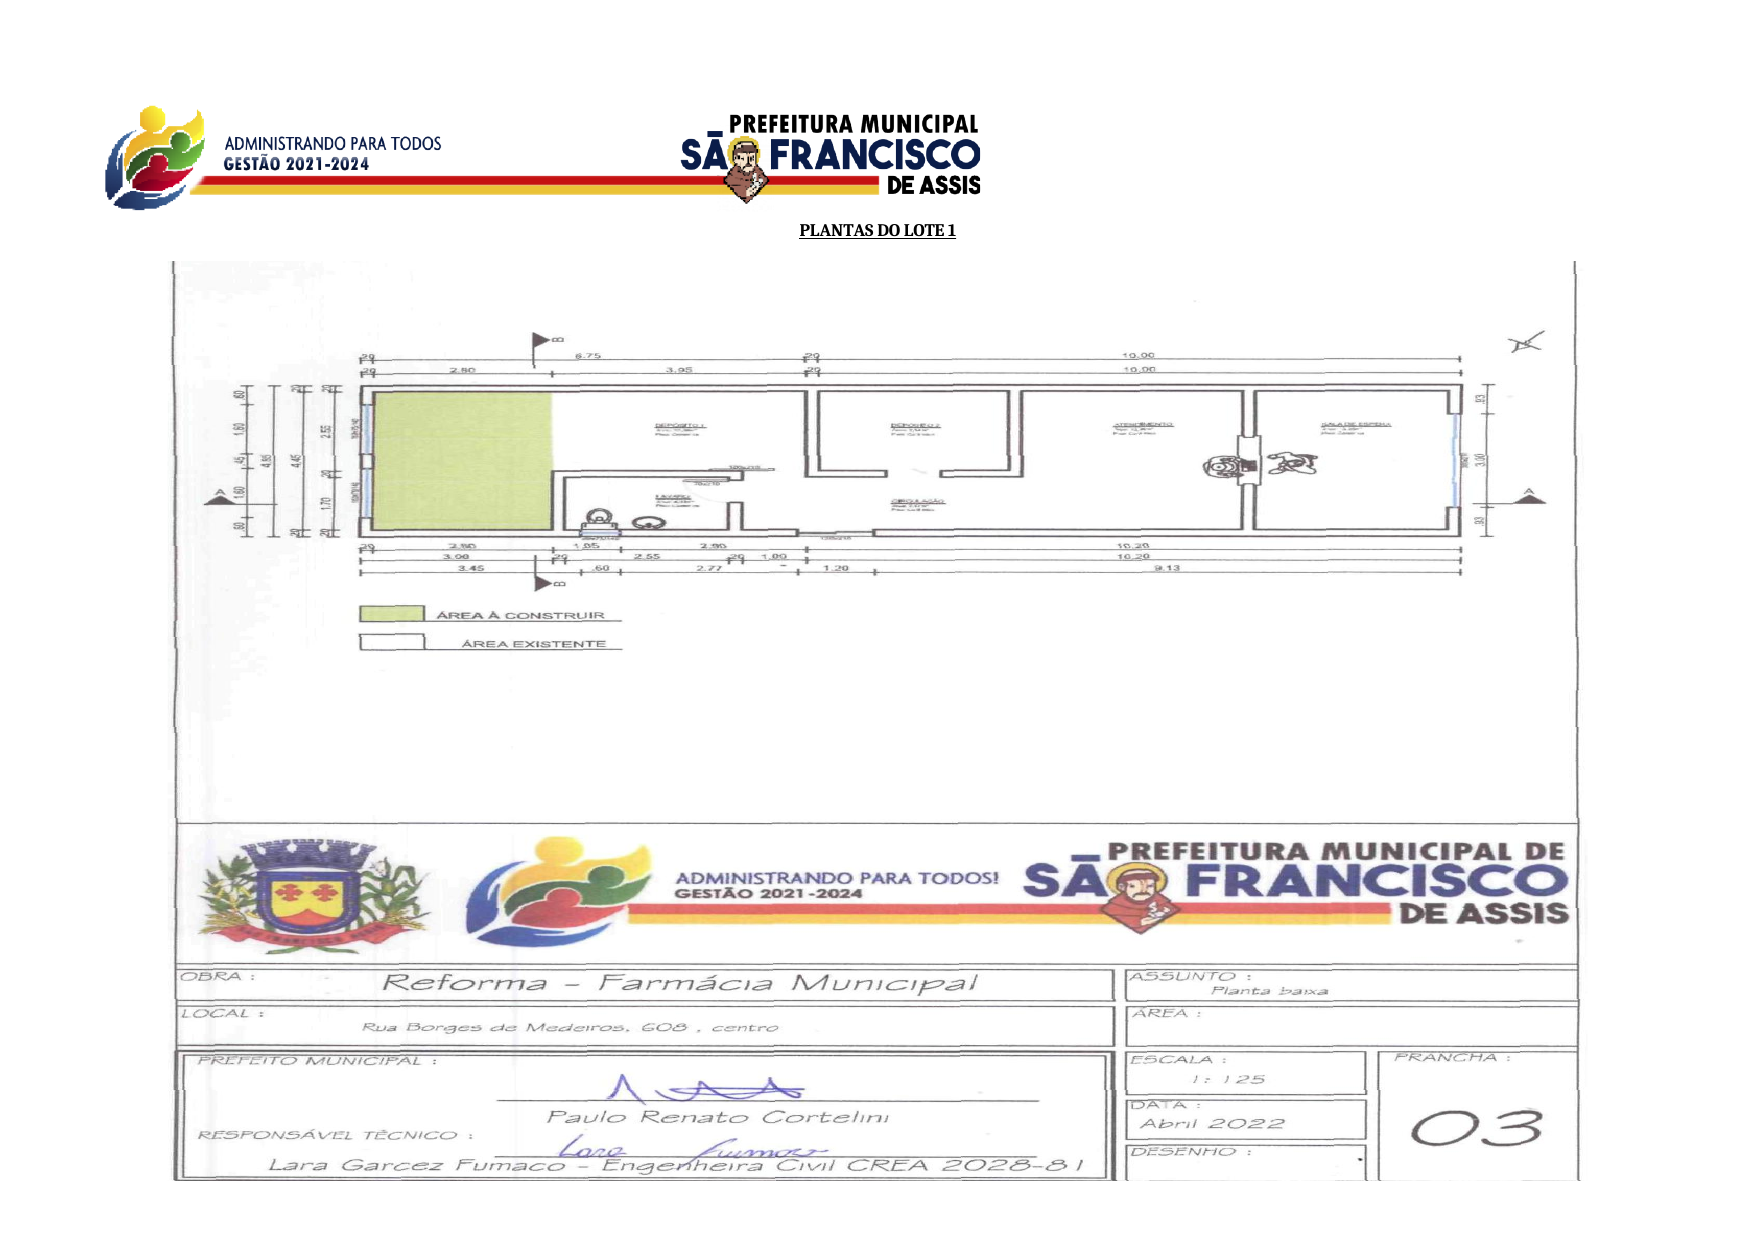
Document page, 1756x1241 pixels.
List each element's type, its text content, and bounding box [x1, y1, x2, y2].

text PLANTAS DO LOTE 1 [761, 221, 994, 241]
